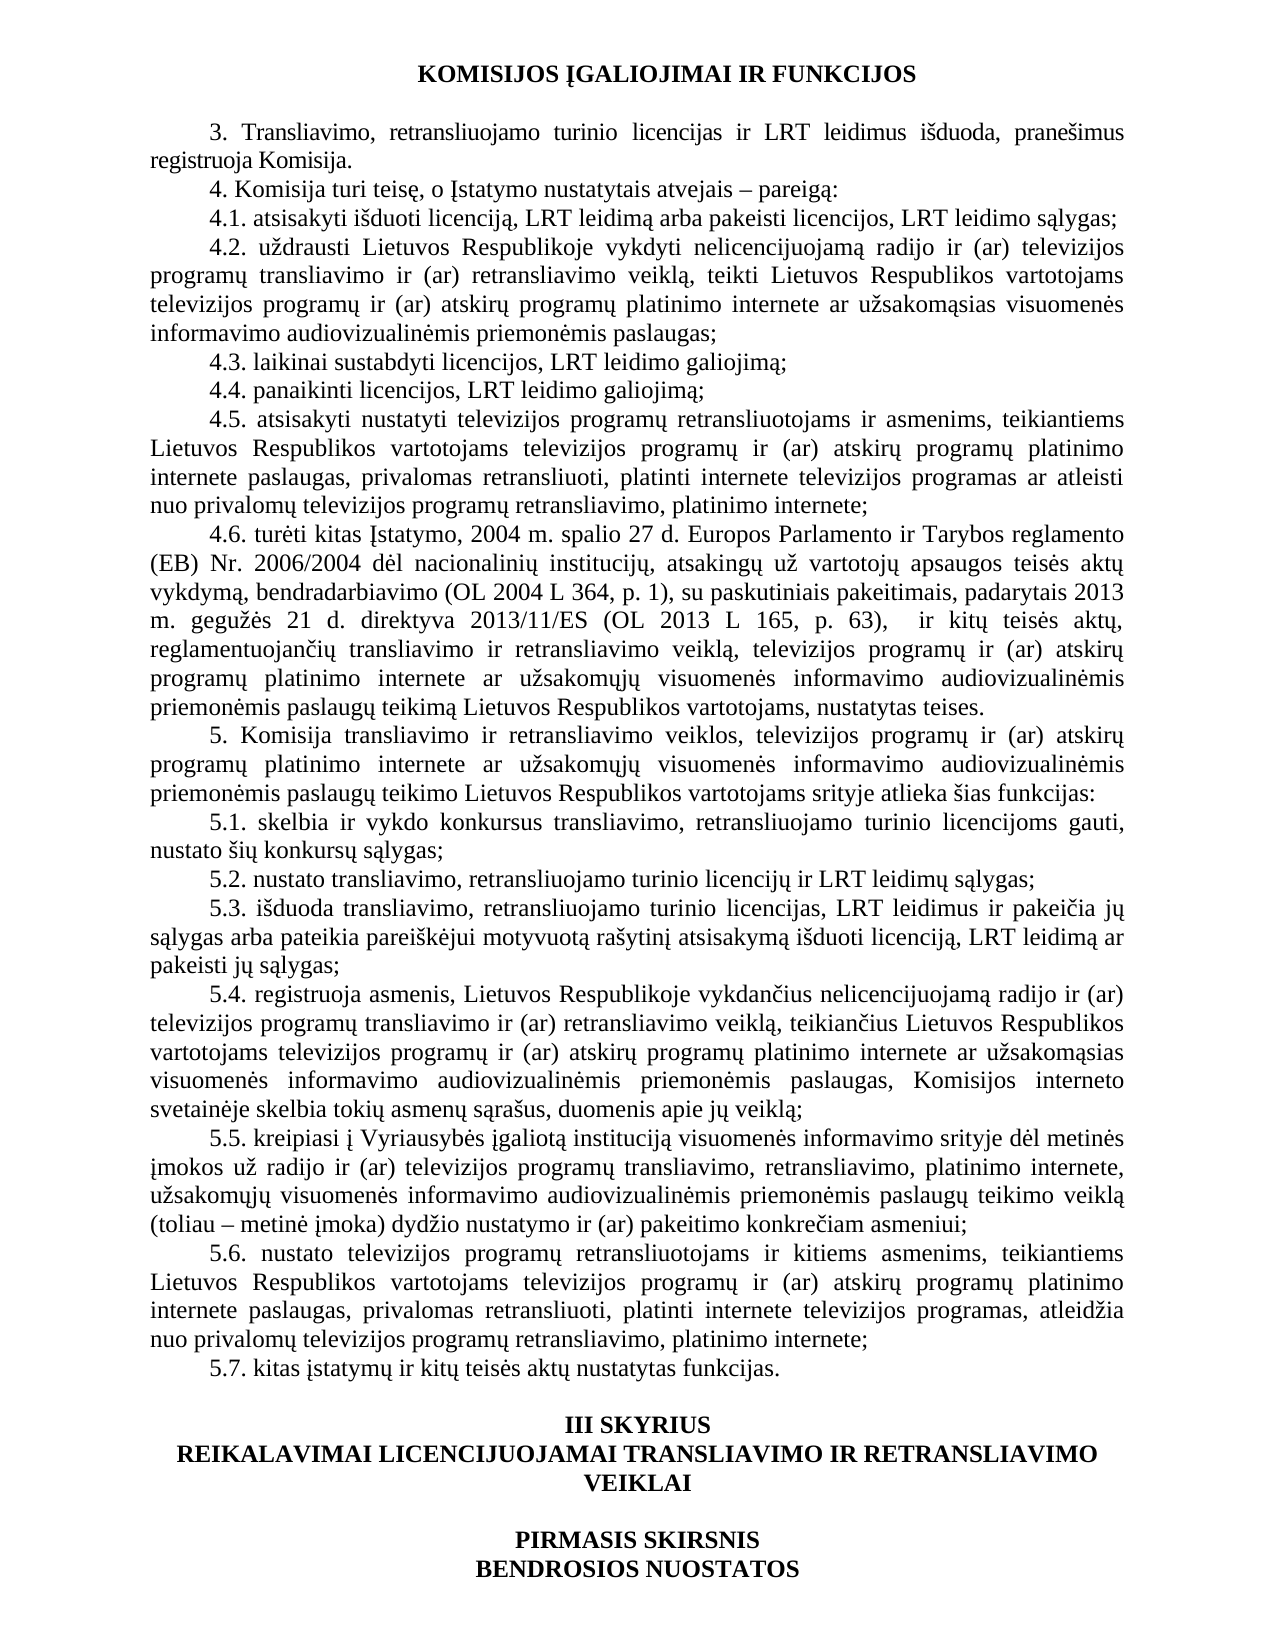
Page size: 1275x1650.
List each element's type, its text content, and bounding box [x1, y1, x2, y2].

text III SKYRIUS [150, 1410, 1125, 1439]
text 5.5. kreipiasi į Vyriausybės įgaliotą instituciją visuomenės informavimo srityje dėl metinės įmokos už radijo ir (ar) televizijos programų transliavimo, retransliavimo, platinimo internete, užsakomųjų visuomenės informavimo audiovizualinėmis priemonėmis paslaugų teikimo veiklą (toliau – metinė įmoka) dydžio nustatymo ir (ar) pakeitimo konkrečiam asmeniui; [150, 1123, 1125, 1238]
text KOMISIJOS ĮGALIOJIMAI IR FUNKCIJOS [150, 59, 1125, 88]
text 4.3. laikinai sustabdyti licencijos, LRT leidimo galiojimą; [150, 347, 1125, 375]
text 5.2. nustato transliavimo, retransliuojamo turinio licencijų ir LRT leidimų sąlygas; [150, 864, 1125, 893]
text REIKALAVIMAI LICENCIJUOJAMAI TRANSLIAVIMO IR RETRANSLIAVIMO VEIKLAI [150, 1439, 1125, 1497]
text 4.2. uždrausti Lietuvos Respublikoje vykdyti nelicencijuojamą radijo ir (ar) televizijos programų transliavimo ir (ar) retransliavimo veiklą, teikti Lietuvos Respublikos vartotojams televizijos programų ir (ar) atskirų programų platinimo internete ar užsakomąsias visuomenės informavimo audiovizualinėmis priemonėmis paslaugas; [150, 232, 1125, 347]
text 3. Transliavimo, retransliuojamo turinio licencijas ir LRT leidimus išduoda, pranešimus registruoja Komisija. [150, 117, 1125, 174]
text 4. Komisija turi teisę, o Įstatymo nustatytais atvejais – pareigą: [150, 174, 1125, 203]
text 5.4. registruoja asmenis, Lietuvos Respublikoje vykdančius nelicencijuojamą radijo ir (ar) televizijos programų transliavimo ir (ar) retransliavimo veiklą, teikiančius Lietuvos Respublikos vartotojams televizijos programų ir (ar) atskirų programų platinimo internete ar užsakomąsias visuomenės informavimo audiovizualinėmis priemonėmis paslaugas, Komisijos interneto svetainėje skelbia tokių asmenų sąrašus, duomenis apie jų veiklą; [150, 979, 1125, 1123]
text 5.3. išduoda transliavimo, retransliuojamo turinio licencijas, LRT leidimus ir pakeičia jų sąlygas arba pateikia pareiškėjui motyvuotą rašytinį atsisakymą išduoti licenciją, LRT leidimą ar pakeisti jų sąlygas; [150, 893, 1125, 979]
text 4.6. turėti kitas Įstatymo, 2004 m. spalio 27 d. Europos Parlamento ir Tarybos reglamento (EB) Nr. 2006/2004 dėl nacionalinių institucijų, atsakingų už vartotojų apsaugos teisės aktų vykdymą, bendradarbiavimo (OL 2004 L 364, p. 1), su paskutiniais pakeitimais, padarytais 2013 m. gegužės 21 d. direktyva 2013/11/ES (OL 2013 L 165, p. 63), ir kitų teisės aktų, reglamentuojančių transliavimo ir retransliavimo veiklą, televizijos programų ir (ar) atskirų programų platinimo internete ar užsakomųjų visuomenės informavimo audiovizualinėmis priemonėmis paslaugų teikimą Lietuvos Respublikos vartotojams, nustatytas teises. [150, 519, 1125, 720]
text 4.1. atsisakyti išduoti licenciją, LRT leidimą arba pakeisti licencijos, LRT leidimo sąlygas; [150, 203, 1125, 232]
text BENDROSIOS NUOSTATOS [150, 1554, 1125, 1583]
text 5.6. nustato televizijos programų retransliuotojams ir kitiems asmenims, teikiantiems Lietuvos Respublikos vartotojams televizijos programų ir (ar) atskirų programų platinimo internete paslaugas, privalomas retransliuoti, platinti internete televizijos programas, atleidžia nuo privalomų televizijos programų retransliavimo, platinimo internete; [150, 1238, 1125, 1353]
text 5.7. kitas įstatymų ir kitų teisės aktų nustatytas funkcijas. [150, 1353, 1125, 1382]
text 5.1. skelbia ir vykdo konkursus transliavimo, retransliuojamo turinio licencijoms gauti, nustato šių konkursų sąlygas; [150, 807, 1125, 864]
text PIRMASIS SKIRSNIS [150, 1525, 1125, 1554]
text 4.5. atsisakyti nustatyti televizijos programų retransliuotojams ir asmenims, teikiantiems Lietuvos Respublikos vartotojams televizijos programų ir (ar) atskirų programų platinimo internete paslaugas, privalomas retransliuoti, platinti internete televizijos programas ar atleisti nuo privalomų televizijos programų retransliavimo, platinimo internete; [150, 404, 1125, 519]
text 5. Komisija transliavimo ir retransliavimo veiklos, televizijos programų ir (ar) atskirų programų platinimo internete ar užsakomųjų visuomenės informavimo audiovizualinėmis priemonėmis paslaugų teikimo Lietuvos Respublikos vartotojams srityje atlieka šias funkcijas: [150, 720, 1125, 807]
text 4.4. panaikinti licencijos, LRT leidimo galiojimą; [150, 375, 1125, 404]
